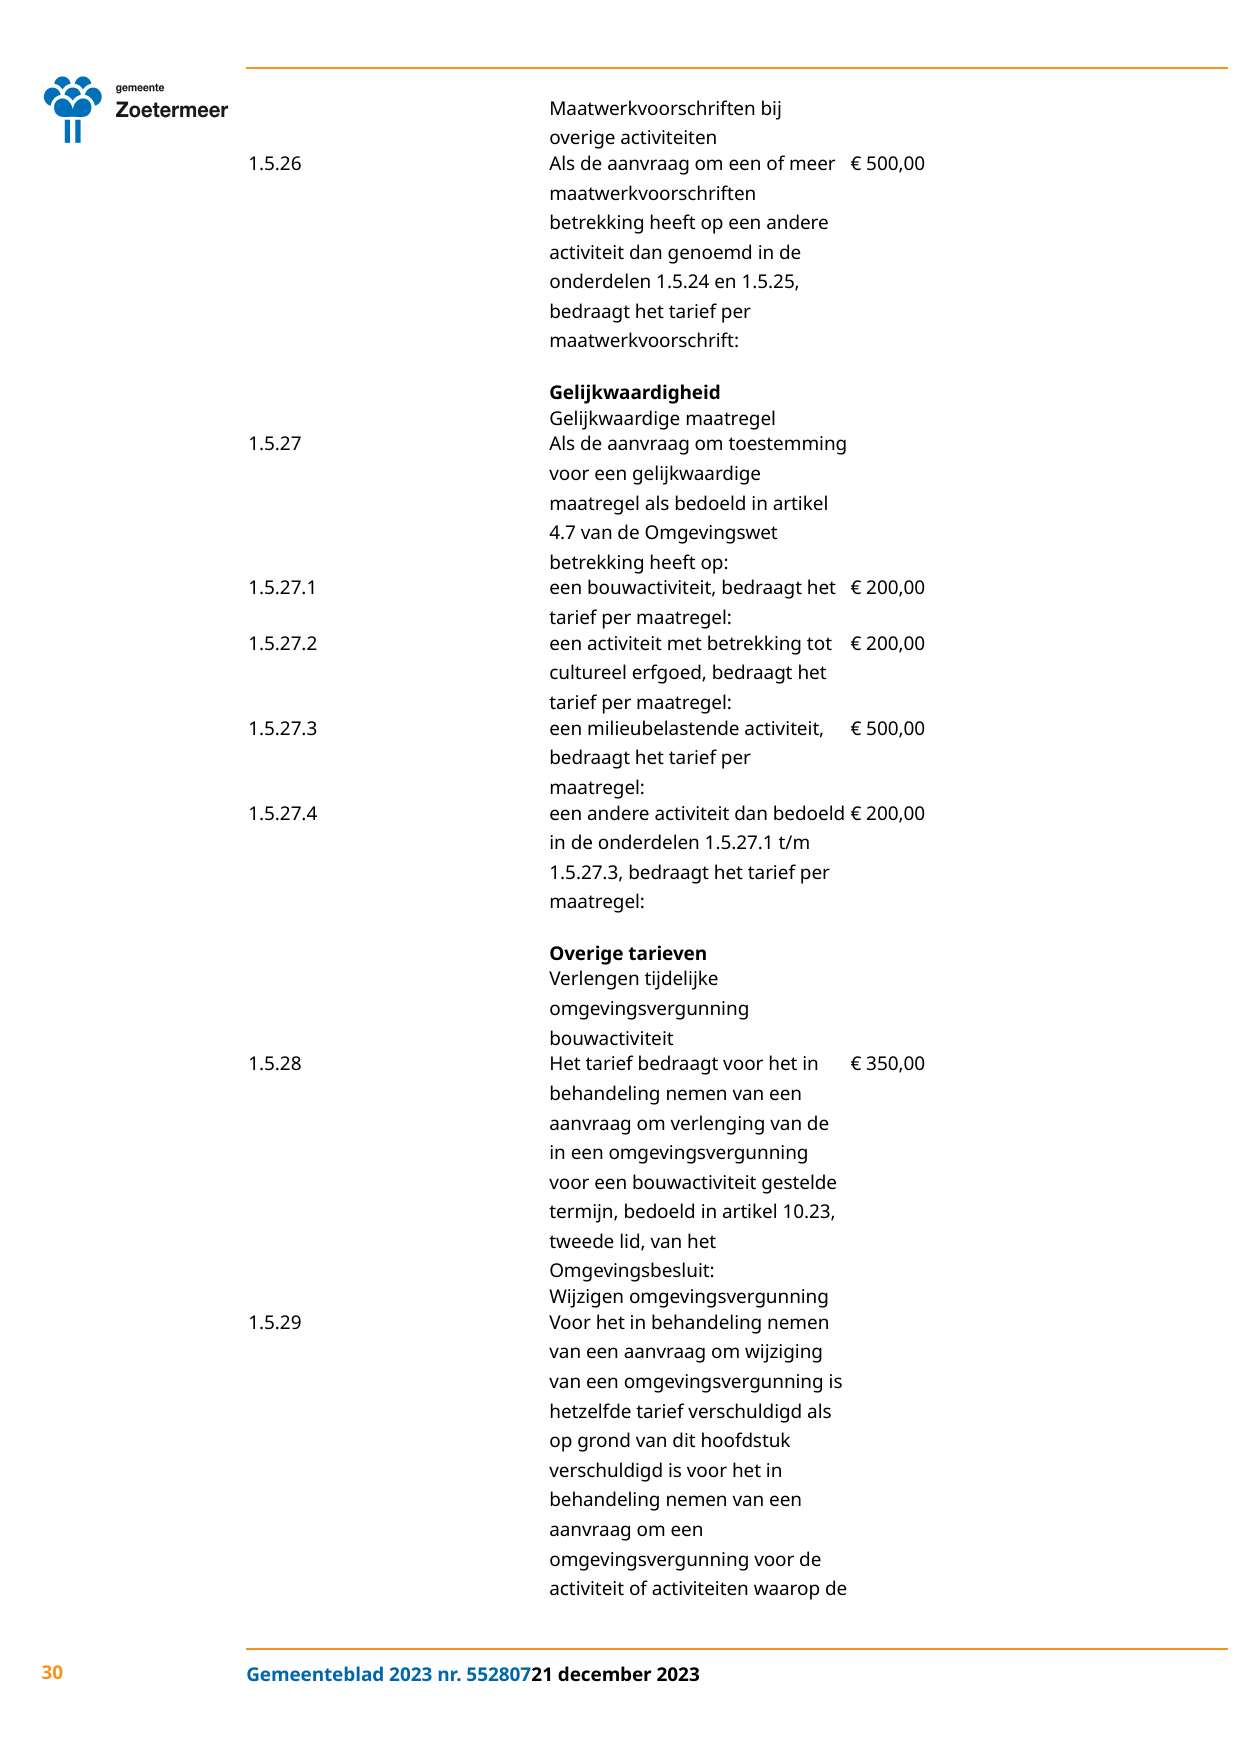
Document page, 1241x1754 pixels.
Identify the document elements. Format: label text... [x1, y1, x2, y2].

table_cell [850, 914, 1152, 940]
table_cell [850, 431, 1152, 574]
table_cell Het tarief bedraagt voor het in behandeling nemen van een aanvraag om verlenging van de in een omgevingsvergunning voor een bouwactiviteit gestelde termijn, bedoeld in artikel 10.23, tweede lid, van het Omgevingsbesluit: [549, 1051, 850, 1283]
table_cell [850, 940, 1152, 966]
table_cell [850, 95, 1152, 150]
table_cell € 200,00 [850, 630, 1152, 715]
table_cell [248, 405, 549, 431]
table_cell € 500,00 [850, 150, 1152, 353]
table_cell [850, 353, 1152, 379]
table_cell [248, 966, 549, 1051]
table_cell [248, 940, 549, 966]
table_cell Wijzigen omgevingsvergunning [549, 1283, 850, 1309]
table_cell 1.5.27.4 [248, 800, 549, 914]
table_cell een andere activiteit dan bedoeld in de onderdelen 1.5.27.1 t/m 1.5.27.3, bedraagt het tarief per maatregel: [549, 800, 850, 914]
table_cell 1.5.27.1 [248, 575, 549, 630]
table_cell 1.5.29 [248, 1309, 549, 1601]
table_cell [850, 379, 1152, 405]
table_cell een bouwactiviteit, bedraagt het tarief per maatregel: [549, 575, 850, 630]
table_cell [549, 914, 850, 940]
table_cell € 200,00 [850, 575, 1152, 630]
table_cell Gelijkwaardigheid [549, 379, 850, 405]
table_cell [248, 914, 549, 940]
table_cell Als de aanvraag om een of meer maatwerkvoorschriften betrekking heeft op een andere activiteit dan genoemd in de onderdelen 1.5.24 en 1.5.25, bedraagt het tarief per maatwerkvoorschrift: [549, 150, 850, 353]
table_cell Maatwerkvoorschriften bij overige activiteiten [549, 95, 850, 150]
table_cell 1.5.27.2 [248, 630, 549, 715]
table_cell Voor het in behandeling nemen van een aanvraag om wijziging van een omgevingsvergunning is hetzelfde tarief verschuldigd als op grond van dit hoofdstuk verschuldigd is voor het in behandeling nemen van een aanvraag om een omgevingsvergunning voor de activiteit of activiteiten waarop de [549, 1309, 850, 1601]
table_cell 1.5.27 [248, 431, 549, 574]
table_cell [850, 966, 1152, 1051]
table_cell [549, 353, 850, 379]
table_cell [850, 405, 1152, 431]
table_cell 1.5.28 [248, 1051, 549, 1283]
table_cell [248, 95, 549, 150]
table_cell [850, 1283, 1152, 1309]
table_cell [248, 379, 549, 405]
table_cell € 350,00 [850, 1051, 1152, 1283]
table_cell [248, 1283, 549, 1309]
table_cell Als de aanvraag om toestemming voor een gelijkwaardige maatregel als bedoeld in artikel 4.7 van de Omgevingswet betrekking heeft op: [549, 431, 850, 574]
table_cell [248, 353, 549, 379]
table_cell Gelijkwaardige maatregel [549, 405, 850, 431]
table_cell Overige tarieven [549, 940, 850, 966]
table_cell een activiteit met betrekking tot cultureel erfgoed, bedraagt het tarief per maatregel: [549, 630, 850, 715]
picture [41, 47, 231, 172]
table_cell 1.5.26 [248, 150, 549, 353]
table_cell Verlengen tijdelijke omgevingsvergunning bouwactiviteit [549, 966, 850, 1051]
table_cell € 500,00 [850, 715, 1152, 800]
table_cell 1.5.27.3 [248, 715, 549, 800]
table_cell [850, 1309, 1152, 1601]
table_cell € 200,00 [850, 800, 1152, 914]
table_cell een milieubelastende activiteit, bedraagt het tarief per maatregel: [549, 715, 850, 800]
